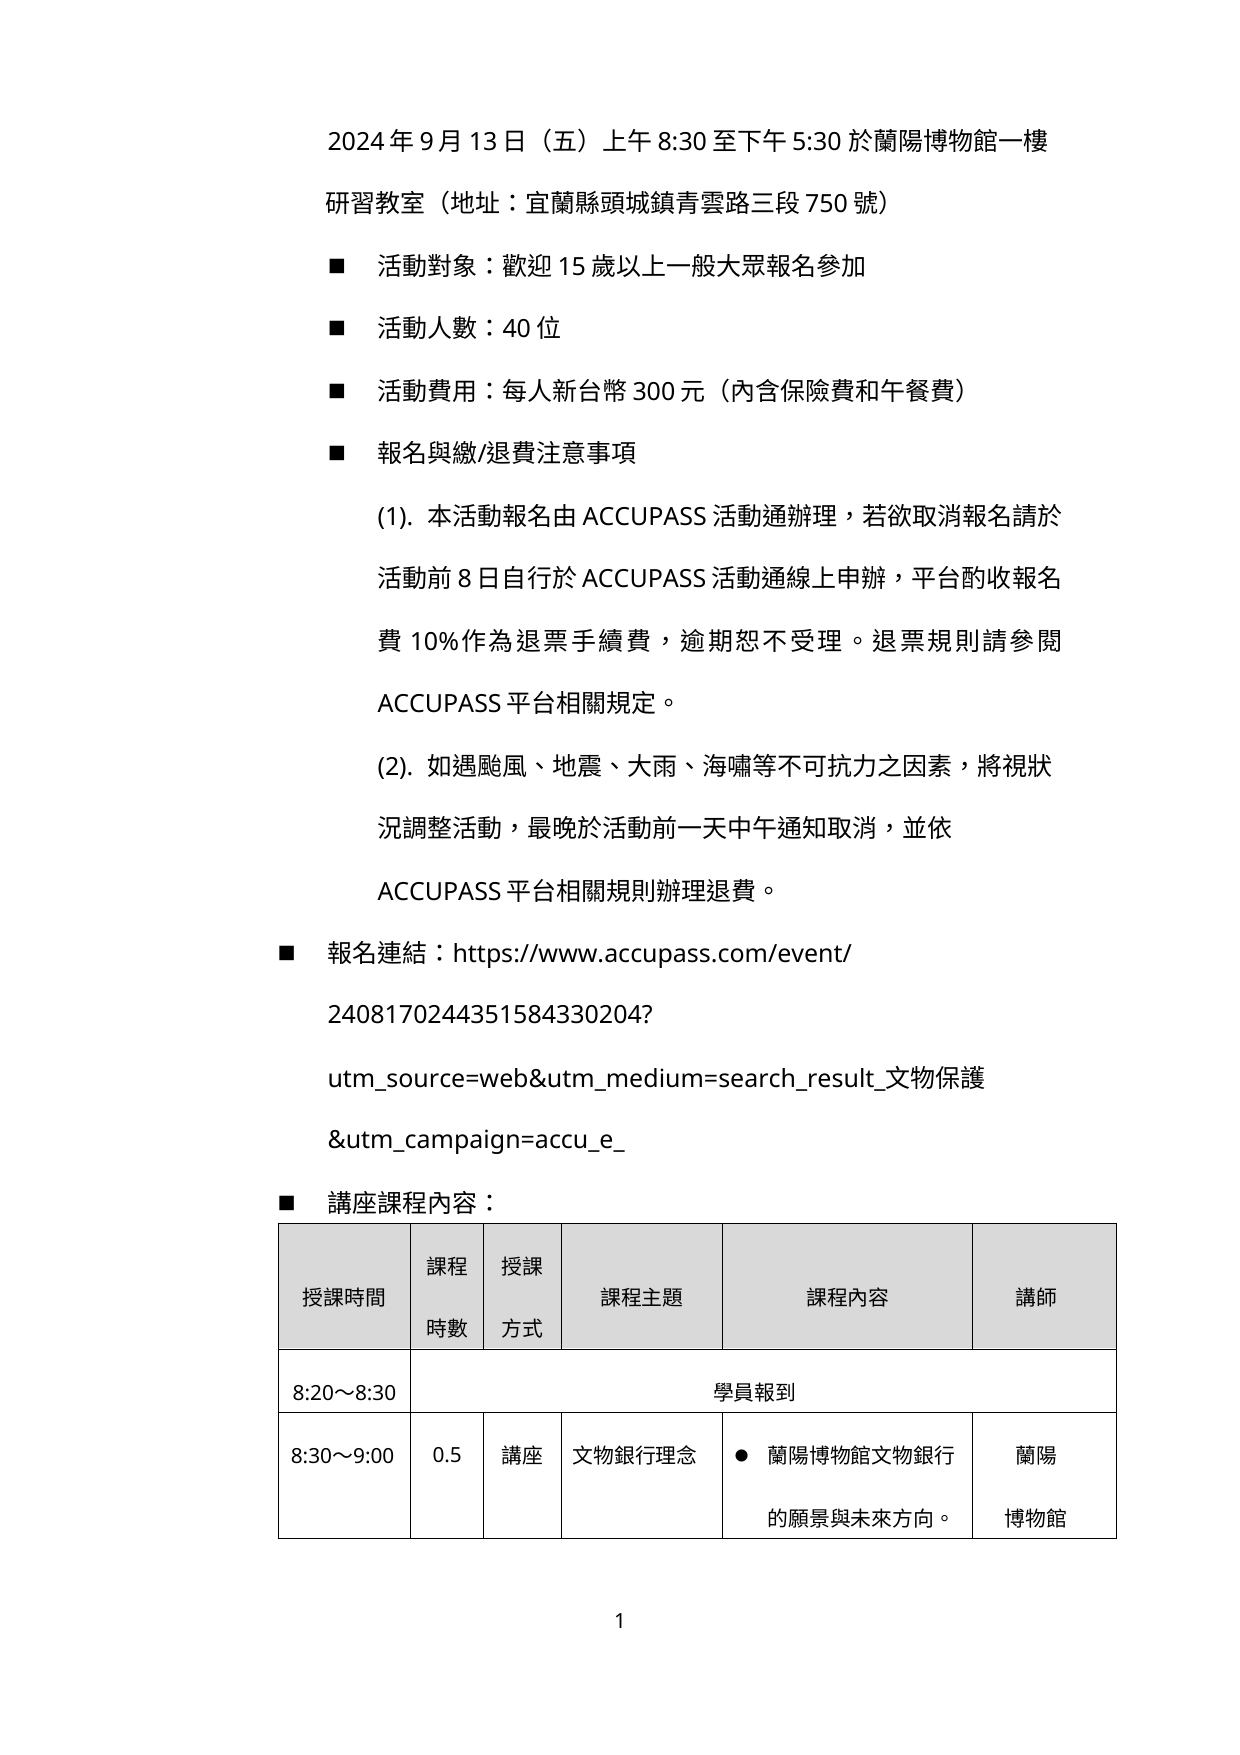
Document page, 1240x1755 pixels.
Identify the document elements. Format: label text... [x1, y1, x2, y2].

list 活動人數：40位 [327, 285, 1062, 347]
table_header 授課方式 [484, 1224, 561, 1348]
table_cell 蘭陽博物館文物銀行的願景與未來方向。 [723, 1413, 972, 1538]
table_cell 8:30～9:00 [279, 1413, 410, 1538]
table_cell 8:20～8:30 [279, 1350, 410, 1412]
table_cell 學員報到 [411, 1350, 1116, 1412]
list 本活動報名由ACCUPASS活動通辦理，若欲取消報名請於活動前8日自行於ACCUPASS活動通線上申辦，平台酌收報名費10%作為退票手續費，逾期恕不受理。退票規則請參閱ACCUPASS平台相關規定。 [377, 472, 1062, 722]
table_header 授課時間 [279, 1224, 410, 1348]
table_cell 文物銀行理念 [562, 1413, 722, 1538]
table_header 課程 時數 [411, 1224, 483, 1348]
table_cell 講座 [484, 1413, 561, 1538]
list 報名連結：https://www.accupass.com/event/2408170244351584330204?utm_source=web&utm_medium=search_result_文物保護&utm_campaign=accu_e_ [277, 910, 1062, 1160]
list 活動對象：歡迎15歲以上一般大眾報名參加 [327, 222, 1062, 285]
list 講座課程內容： [277, 1160, 1062, 1222]
list 如遇颱風、地震、大雨、海嘯等不可抗力之因素，將視狀況調整活動，最晚於活動前一天中午通知取消，並依ACCUPASS平台相關規則辦理退費。 [377, 722, 1062, 910]
list 報名與繳/退費注意事項 [327, 410, 1062, 472]
table_header 講師 [973, 1224, 1116, 1348]
list 活動費用：每人新台幣300元（內含保險費和午餐費） [327, 347, 1062, 410]
text 2024年9月13日（五）上午8:30至下午5:30 於蘭陽博物館一樓研習教室（地址：宜蘭縣頭城鎮青雲路三段750號） [325, 97, 1062, 222]
table_header 課程主題 [562, 1224, 722, 1348]
table_header 課程內容 [723, 1224, 972, 1348]
table_cell 蘭陽 博物館 [973, 1413, 1116, 1538]
table_cell 0.5 [411, 1413, 483, 1538]
